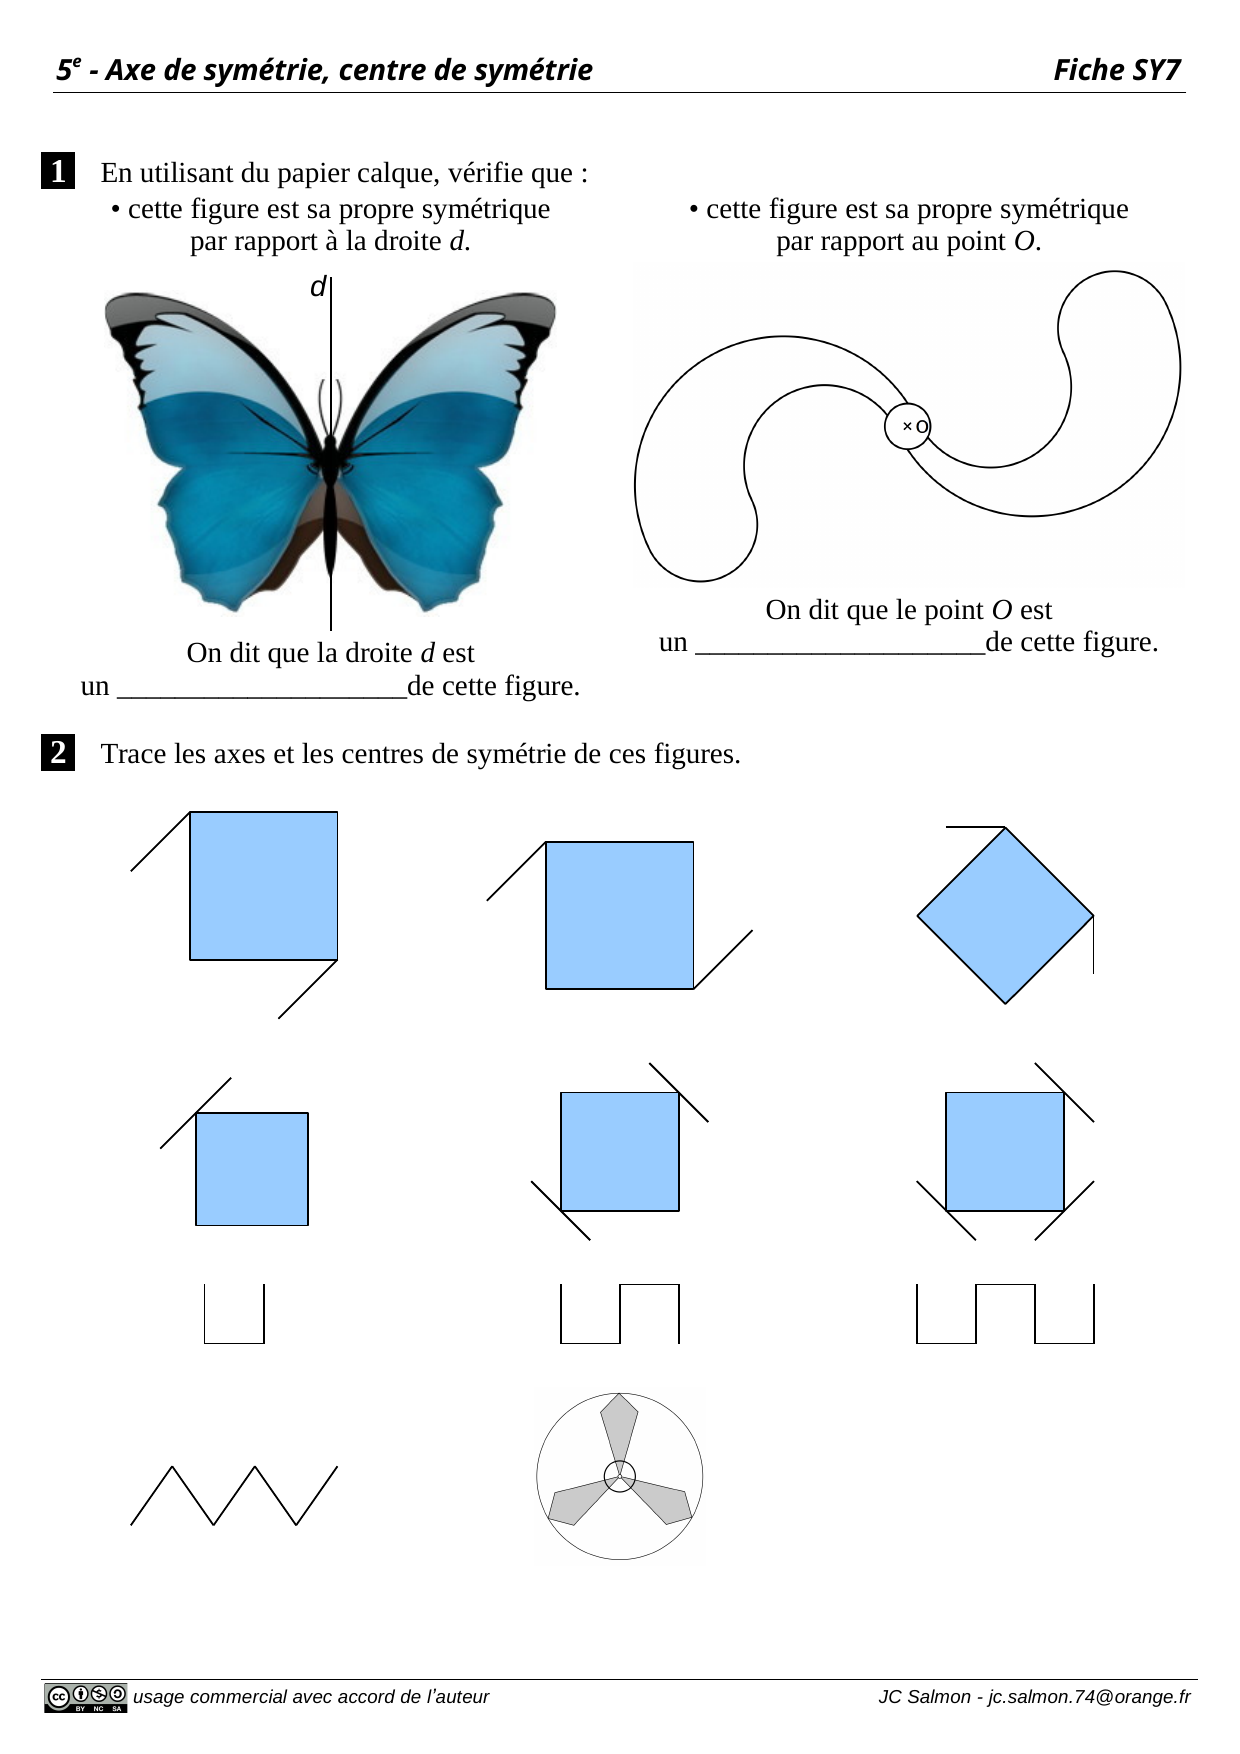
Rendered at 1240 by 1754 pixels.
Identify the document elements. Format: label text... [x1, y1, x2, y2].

table_cell [427, 1243, 813, 1385]
table_header • cette figure est sa propre symétrique par rapport à la droite d. On dit que la droite d est un ____________________de cette figure. [41, 189, 620, 704]
picture [44, 1683, 128, 1713]
table_header • cette figure est sa propre symétrique par rapport au point O. On dit que le point O est un ____________________de cette figure. [620, 189, 1198, 704]
table_cell [427, 1022, 813, 1243]
table_cell [813, 1243, 1198, 1385]
table_cell [41, 1243, 427, 1385]
table_cell [41, 1022, 427, 1243]
picture [332, 290, 557, 617]
table_header [41, 771, 427, 1022]
table_header [813, 771, 1198, 1022]
picture [534, 1387, 706, 1566]
picture [632, 262, 1185, 588]
table_cell [41, 1385, 427, 1568]
text 2 Trace les axes et les centres de symétrie de ces figures. [41, 734, 1198, 771]
table_cell [813, 1385, 1198, 1568]
table_cell [813, 1022, 1198, 1243]
text 1 En utilisant du papier calque, vérifie que : [41, 152, 1198, 189]
picture [104, 290, 330, 617]
table_header [427, 771, 813, 1022]
table_cell [427, 1385, 813, 1568]
